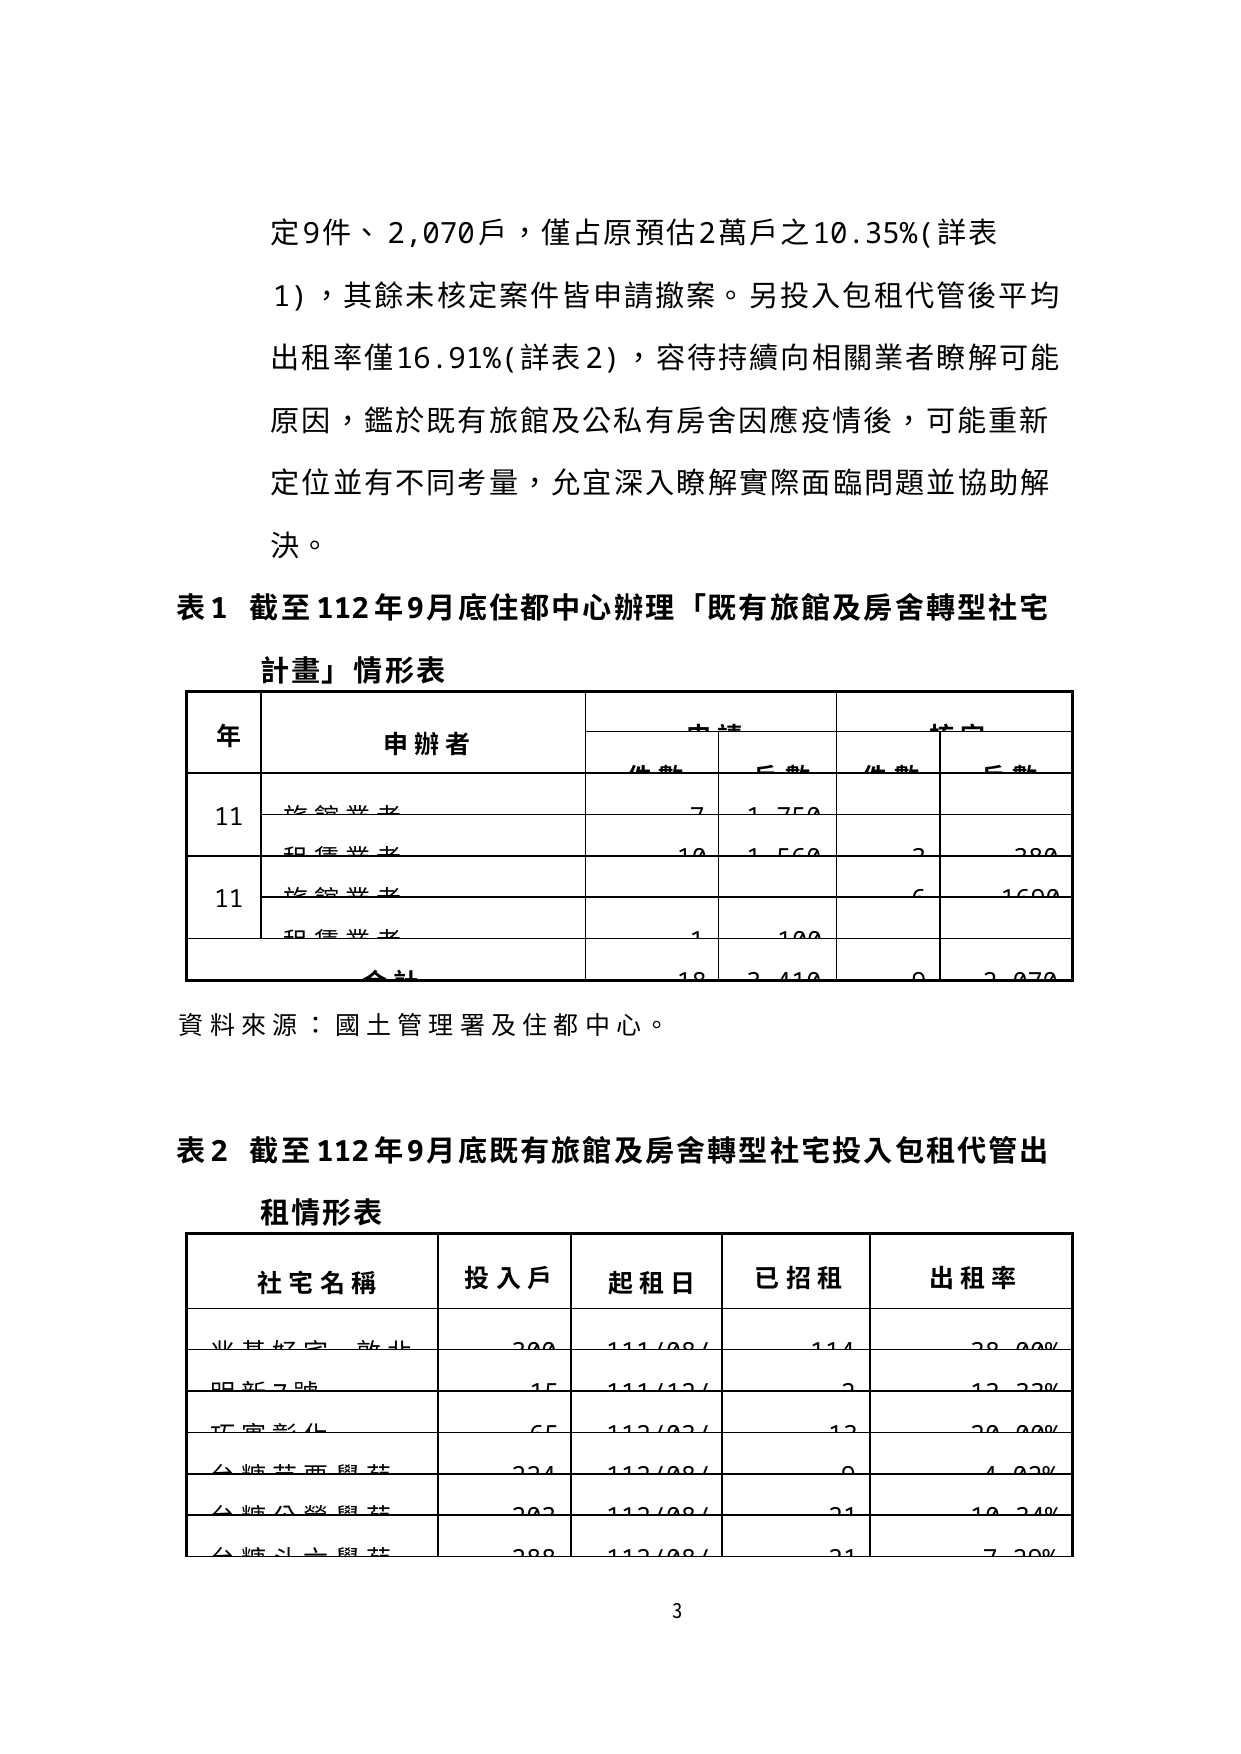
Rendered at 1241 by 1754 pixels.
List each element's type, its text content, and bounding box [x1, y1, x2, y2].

table_cell 件數 [586, 732, 718, 772]
table_cell 2,070 [941, 939, 1071, 979]
table_cell 9 [837, 939, 939, 979]
table_cell 租賃業者 [262, 815, 585, 855]
table_cell 台糖斗六學苑 [188, 1516, 437, 1556]
table_cell 111 [188, 774, 260, 855]
table_header 核定 [837, 693, 1071, 731]
table_cell 114 [723, 1309, 869, 1349]
table_cell － [719, 857, 836, 896]
table_cell 明新7號 [188, 1350, 437, 1390]
text 資料來源：國土管理署及住都中心。 [176, 982, 1061, 1044]
table_cell 合計 [188, 939, 585, 979]
table_header 社宅名稱 [188, 1235, 437, 1307]
table_cell 1,560 [719, 815, 836, 855]
table_cell 1,750 [719, 774, 836, 813]
table_header 起租日 [572, 1235, 721, 1307]
table_cell 台糖公營學苑 [188, 1475, 437, 1514]
table_cell 旅館業者 [262, 857, 585, 896]
table_cell 112/08/01 [572, 1433, 721, 1473]
table_cell 旅館業者 [262, 774, 585, 813]
table_cell － [941, 774, 1071, 813]
table_cell 380 [941, 815, 1071, 855]
table_cell － [586, 857, 718, 896]
table_header 出租率 B/A [871, 1235, 1071, 1307]
table_header 申請 [586, 693, 836, 731]
table_cell 1 [586, 898, 718, 938]
table_cell 224 [439, 1433, 570, 1473]
table_cell 112/08/01 [572, 1475, 721, 1514]
table_cell 1690 [941, 857, 1071, 896]
table_cell 10.34% [871, 1475, 1071, 1514]
table_cell 112/03/01 [572, 1392, 721, 1431]
table_cell 6 [837, 857, 939, 896]
table_cell 65 [439, 1392, 570, 1431]
table_cell 台糖苗栗學苑 [188, 1433, 437, 1473]
table_cell 203 [439, 1475, 570, 1514]
table_cell 7.29% [871, 1516, 1071, 1556]
table_cell 兆基好宅-敦北館 [188, 1309, 437, 1349]
table_cell 38.00% [871, 1309, 1071, 1349]
table_cell 300 [439, 1309, 570, 1349]
table_cell － [837, 774, 939, 813]
table_cell 111/12/13 [572, 1350, 721, 1390]
text 表1 截至112年9月底住都中心辦理「既有旅館及房舍轉型社宅計畫」情形表 [176, 564, 1061, 689]
table_cell 10 [586, 815, 718, 855]
table_cell 2 [723, 1350, 869, 1390]
table_cell 288 [439, 1516, 570, 1556]
table_header 年度 [188, 693, 260, 772]
table_cell 4.02% [871, 1433, 1071, 1473]
table_header 投入戶數 (A) [439, 1235, 570, 1307]
table_cell 件數 [837, 732, 939, 772]
table_cell 21 [723, 1475, 869, 1514]
table_cell 15 [439, 1350, 570, 1390]
text 表2 截至112年9月底既有旅館及房舍轉型社宅投入包租代管出租情形表 [176, 1107, 1061, 1232]
table_cell 20.00% [871, 1392, 1071, 1431]
table_cell 18 [586, 939, 718, 979]
table_header 已招租數 (B) [723, 1235, 869, 1307]
text 定9件、2,070戶，僅占原預估2萬戶之10.35%(詳表1)，其餘未核定案件皆申請撤案。另投入包租代管後平均出租率僅16.91%(詳表2)，容待持續向相關業者瞭解可能原因，鑑於既有旅館及公私有房舍因應疫情後，可能重新定位並有不同考量，允宜深入瞭解實際面臨問題並協助解決。 [264, 189, 1061, 564]
table_cell 巧寓彰化 [188, 1392, 437, 1431]
table_cell 7 [586, 774, 718, 813]
table_header 申辦者 [262, 693, 585, 772]
table_cell 3,410 [719, 939, 836, 979]
table_cell 111/08/01 [572, 1309, 721, 1349]
table_cell 21 [723, 1516, 869, 1556]
table_cell 3 [837, 815, 939, 855]
table_cell 戶數 [941, 732, 1071, 772]
table_cell 租賃業者 [262, 898, 585, 938]
table_cell － [941, 898, 1071, 938]
table_cell － [837, 898, 939, 938]
table_cell 9 [723, 1433, 869, 1473]
table_cell 戶數 [719, 732, 836, 772]
table_cell 100 [719, 898, 836, 938]
table_cell 13.33% [871, 1350, 1071, 1390]
table_cell 112 [188, 857, 260, 938]
table_cell 13 [723, 1392, 869, 1431]
table_cell 112/08/01 [572, 1516, 721, 1556]
